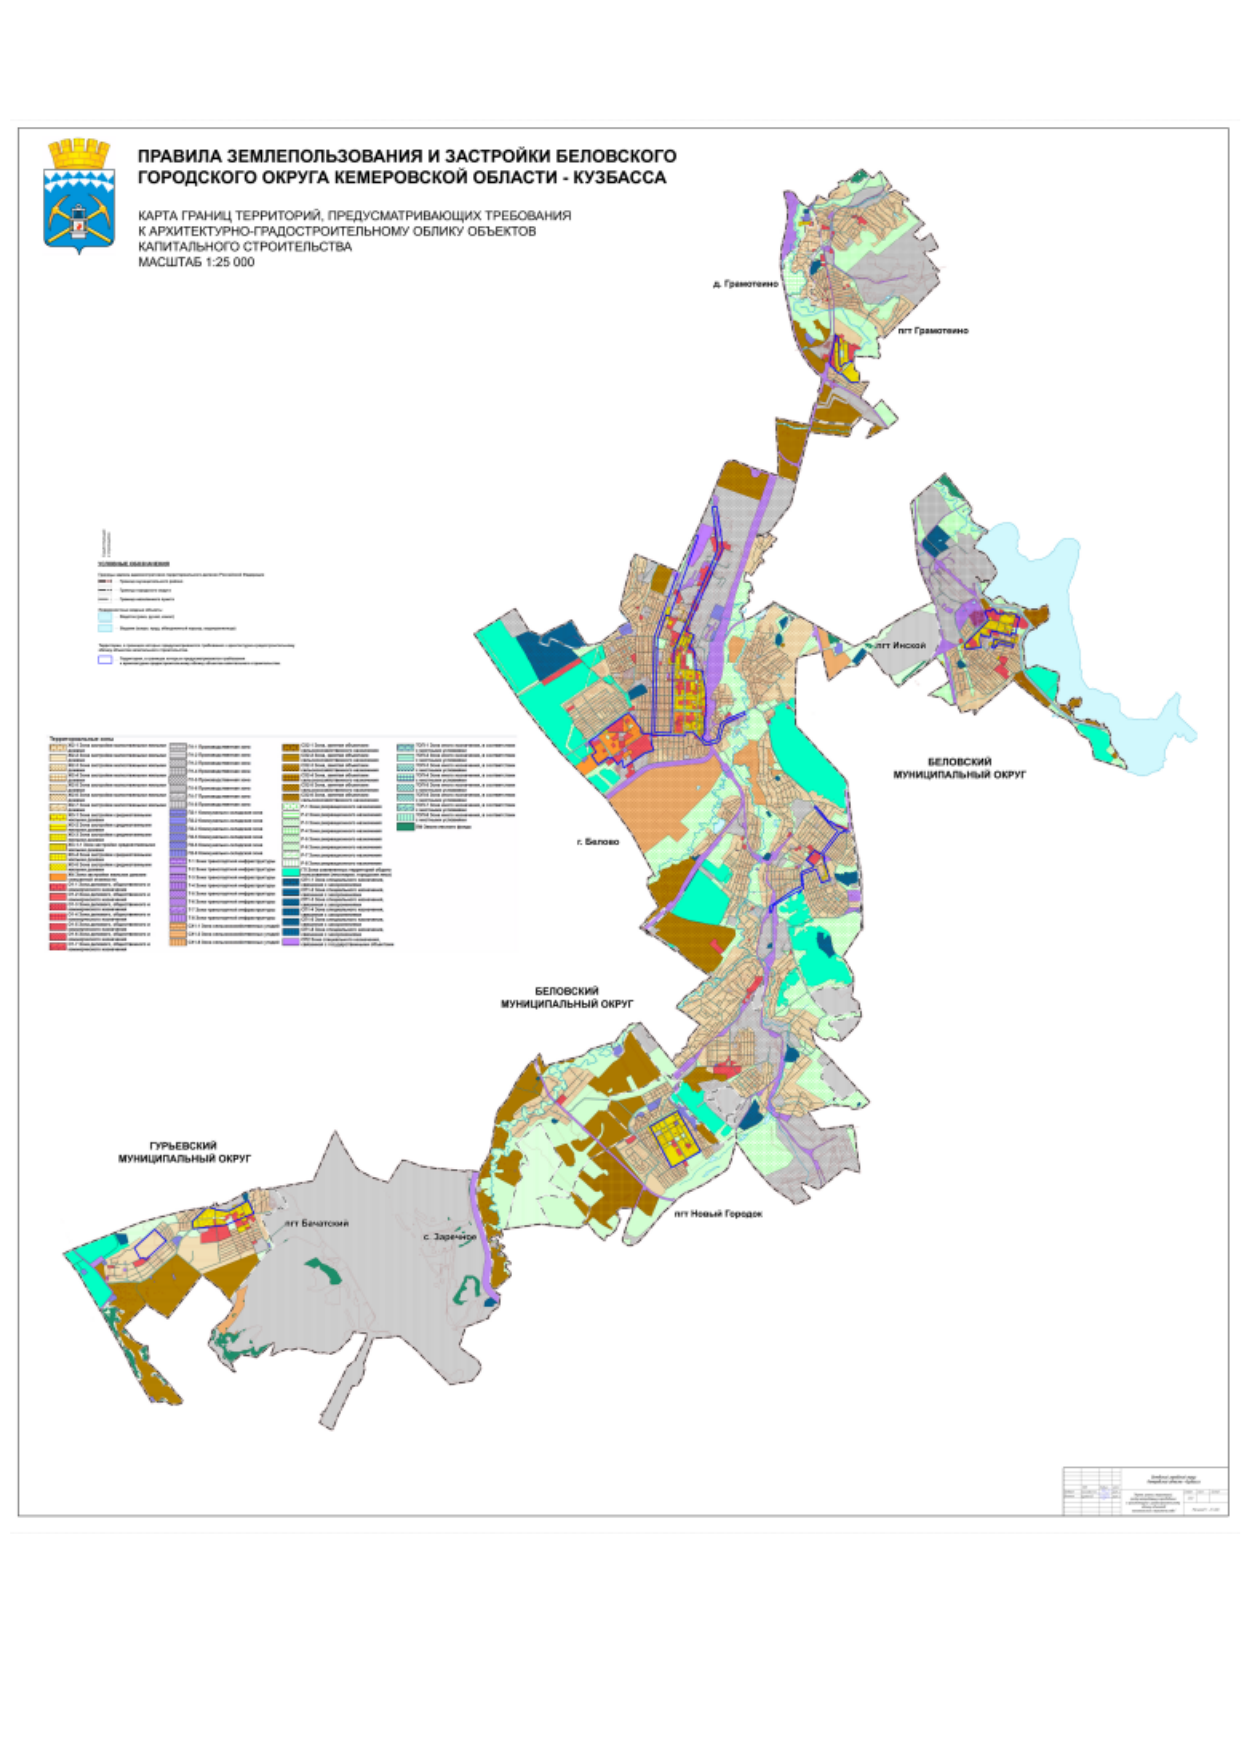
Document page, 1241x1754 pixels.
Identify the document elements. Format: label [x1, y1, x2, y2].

picture [10, 118, 1240, 1534]
